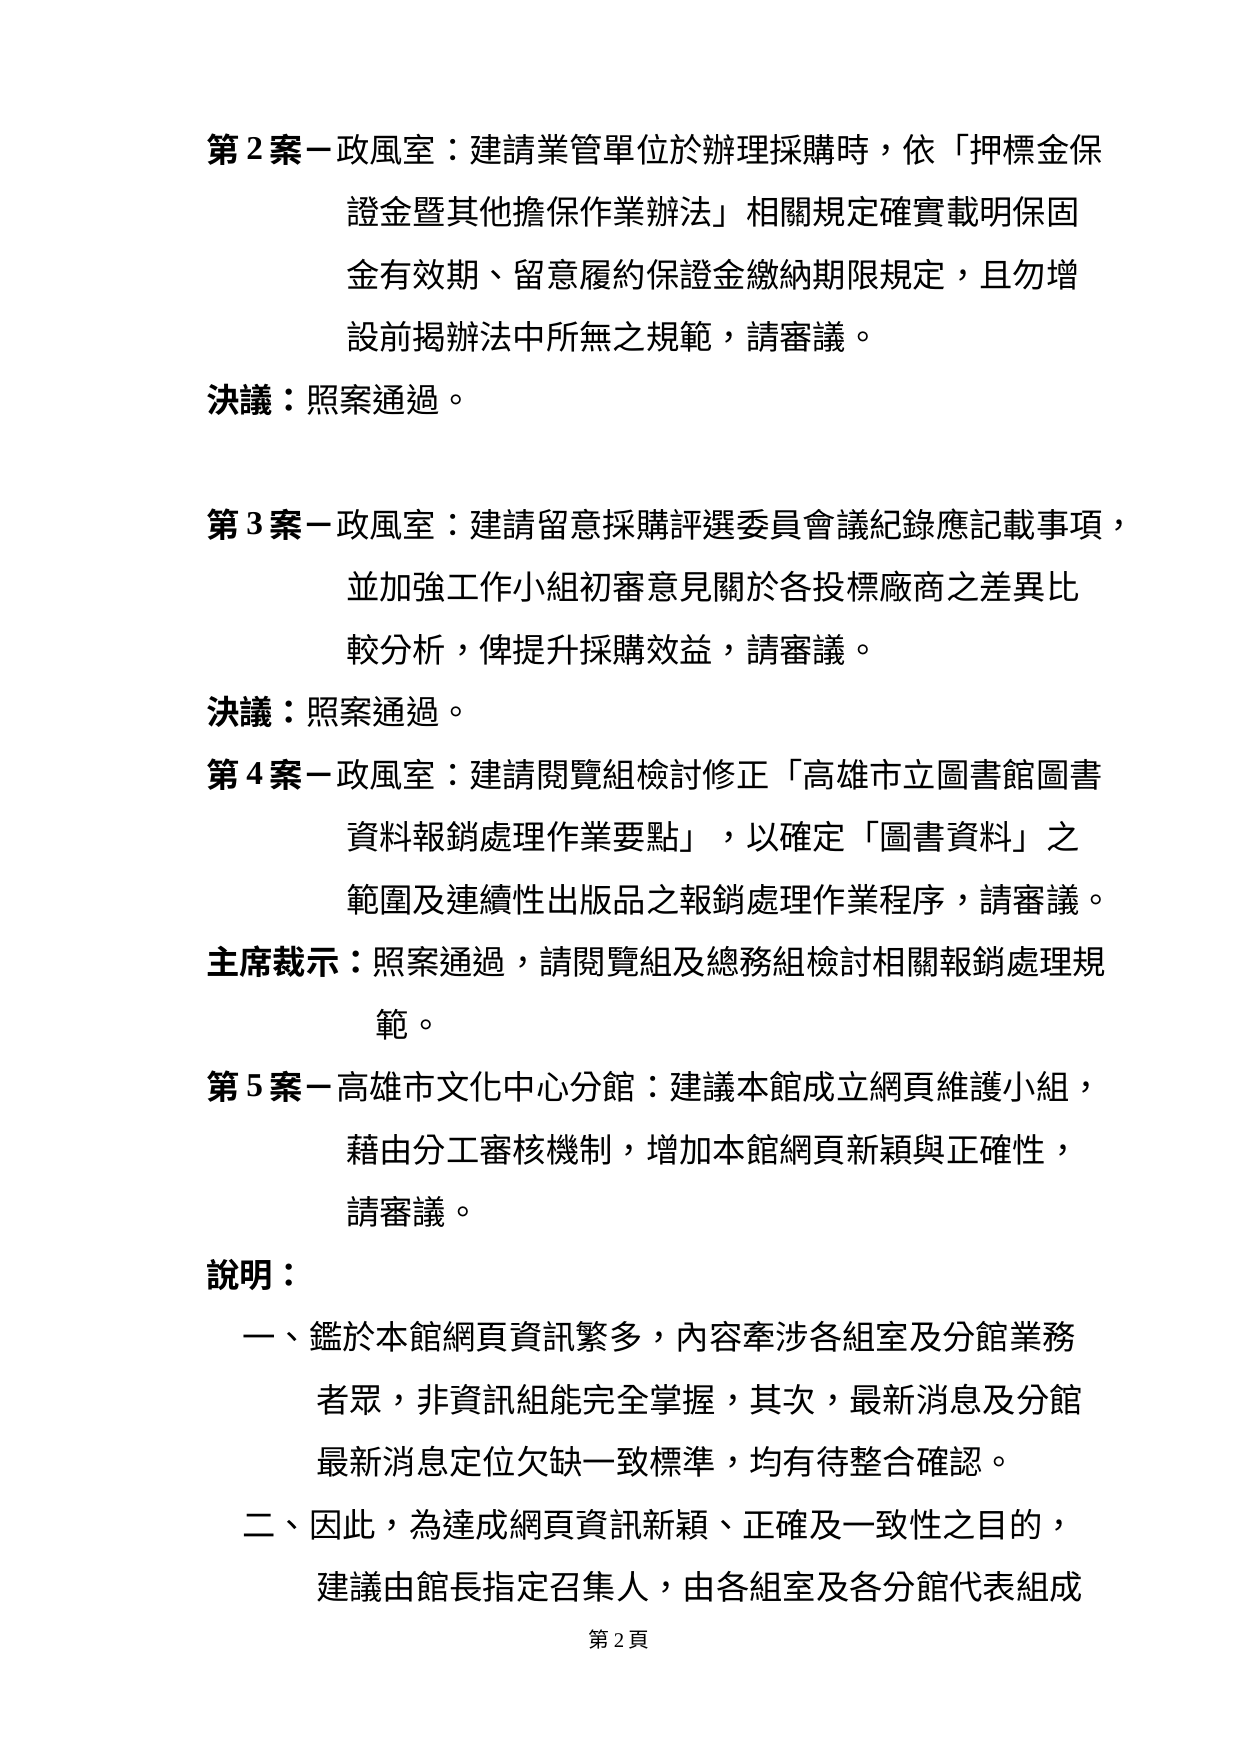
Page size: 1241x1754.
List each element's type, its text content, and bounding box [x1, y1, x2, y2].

text 決議：照案通過。 [206, 356, 1106, 418]
text 一、鑑於本館網頁資訊繁多，內容牽涉各組室及分館業務者眾，非資訊組能完全掌握，其次，最新消息及分館最新消息定位欠缺一致標準，均有待整合確認。 [242, 1293, 1106, 1481]
text 主席裁示：照案通過，請閱覽組及總務組檢討相關報銷處理規範。 [206, 918, 1106, 1043]
text 第5案－高雄市文化中心分館：建議本館成立網頁維護小組，藉由分工審核機制，增加本館網頁新穎與正確性，請審議。 [206, 1043, 1106, 1231]
text 第4案－政風室：建請閱覽組檢討修正「高雄市立圖書館圖書資料報銷處理作業要點」，以確定「圖書資料」之範圍及連續性出版品之報銷處理作業程序，請審議。 [206, 731, 1106, 918]
text 決議：照案通過。 [206, 668, 1106, 731]
text 第2案－政風室：建請業管單位於辦理採購時，依「押標金保證金暨其他擔保作業辦法」相關規定確實載明保固金有效期、留意履約保證金繳納期限規定，且勿增設前揭辦法中所無之規範，請審議。 [206, 106, 1106, 356]
text 二、因此，為達成網頁資訊新穎、正確及一致性之目的，建議由館長指定召集人，由各組室及各分館代表組成 [242, 1481, 1106, 1606]
text 第3案－政風室：建請留意採購評選委員會議紀錄應記載事項，並加強工作小組初審意見關於各投標廠商之差異比較分析，俾提升採購效益，請審議。 [206, 481, 1106, 668]
text 說明： [206, 1231, 1106, 1293]
